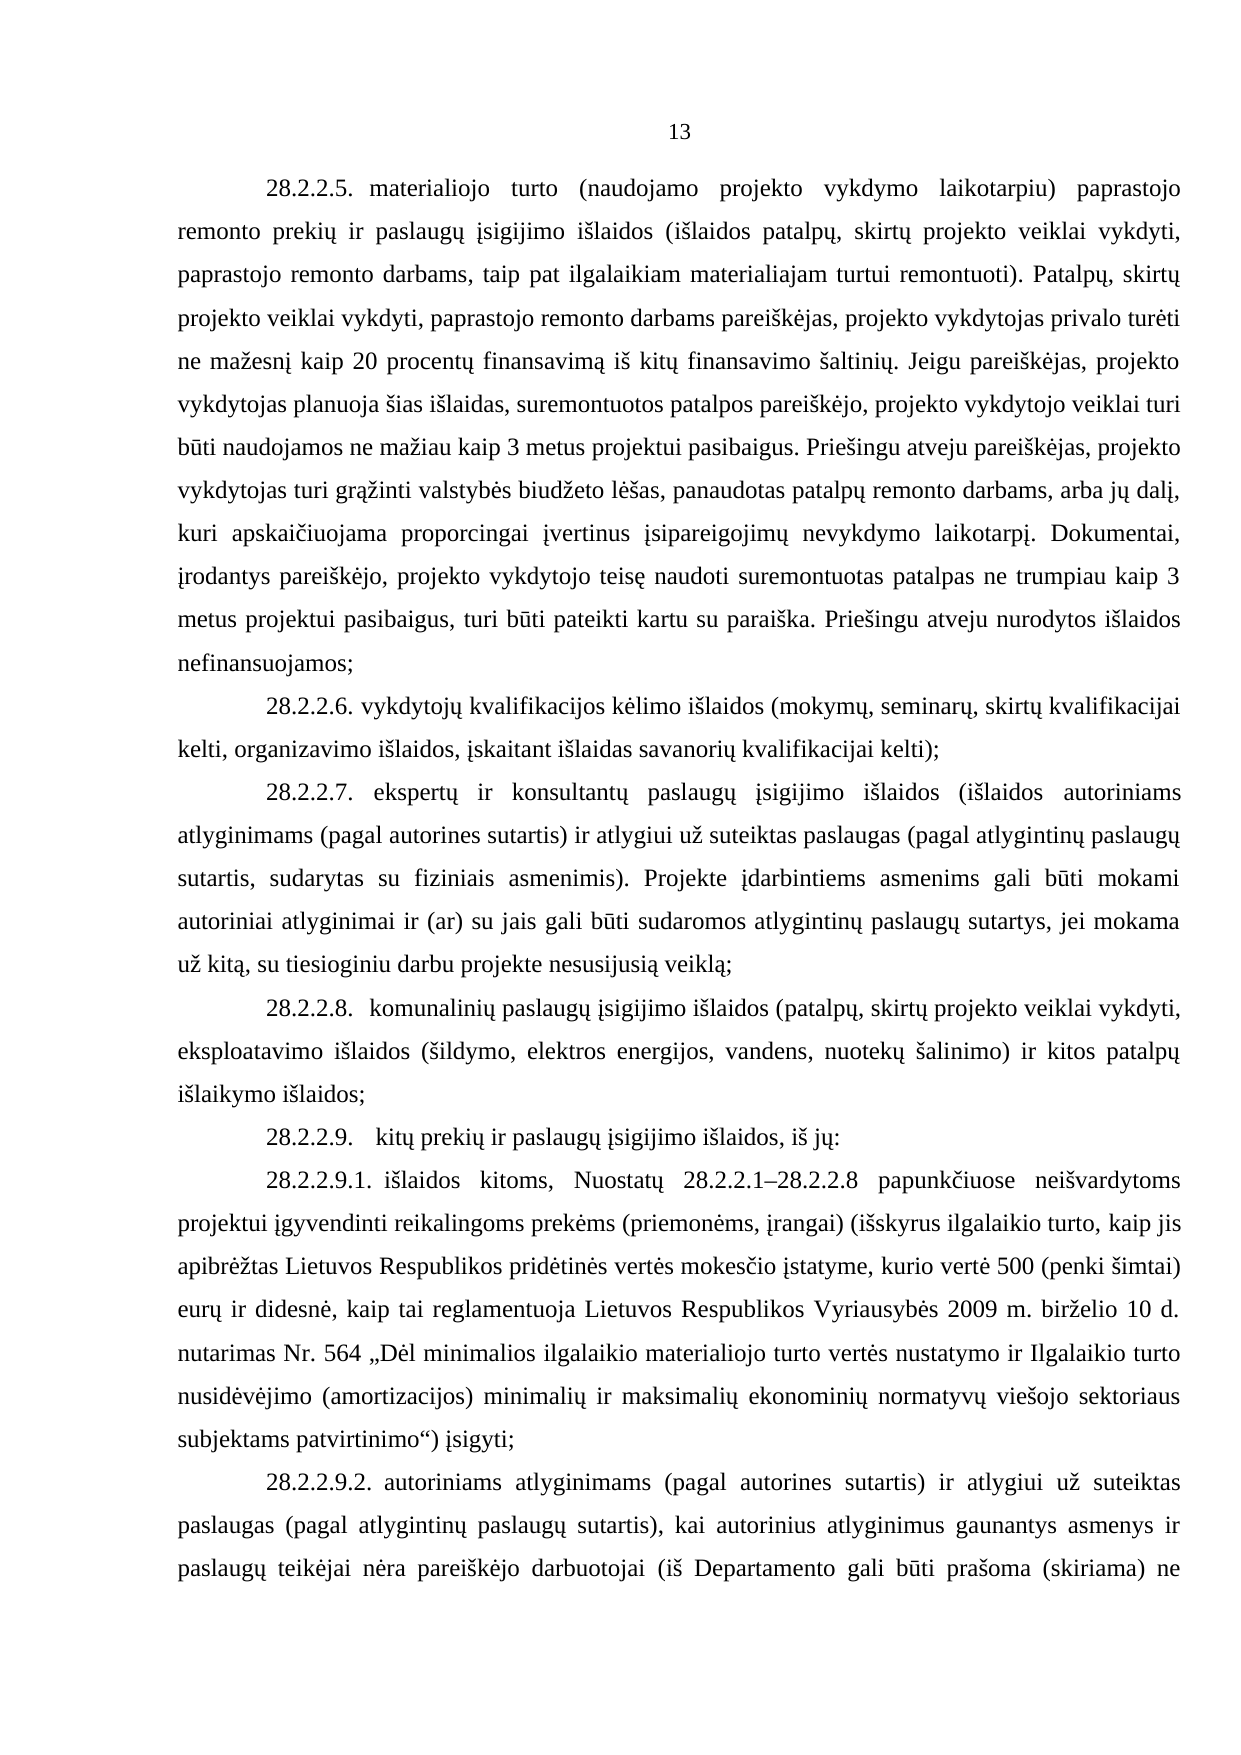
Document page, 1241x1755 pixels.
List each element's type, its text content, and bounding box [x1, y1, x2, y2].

text 28.2.2.6. vykdytojų kvalifikacijos kėlimo išlaidos (mokymų, seminarų, skirtų kvalifikacijai kelti, organizavimo išlaidos, įskaitant išlaidas savanorių kvalifikacijai kelti); [177, 691, 1181, 763]
text 28.2.2.9. kitų prekių ir paslaugų įsigijimo išlaidos, iš jų: [177, 1122, 1181, 1151]
text 28.2.2.9.2. autoriniams atlyginimams (pagal autorines sutartis) ir atlygiui už suteiktas paslaugas (pagal atlygintinų paslaugų sutartis), kai autorinius atlyginimus gaunantys asmenys ir paslaugų teikėjai nėra pareiškėjo darbuotojai (iš Departamento gali būti prašoma (skiriama) ne [177, 1467, 1181, 1582]
text 28.2.2.8. komunalinių paslaugų įsigijimo išlaidos (patalpų, skirtų projekto veiklai vykdyti, eksploatavimo išlaidos (šildymo, elektros energijos, vandens, nuotekų šalinimo) ir kitos patalpų išlaikymo išlaidos; [177, 993, 1181, 1108]
text 28.2.2.9.1. išlaidos kitoms, Nuostatų 28.2.2.1–28.2.2.8 papunkčiuose neišvardytoms projektui įgyvendinti reikalingoms prekėms (priemonėms, įrangai) (išskyrus ilgalaikio turto, kaip jis apibrėžtas Lietuvos Respublikos pridėtinės vertės mokesčio įstatyme, kurio vertė 500 (penki šimtai) eurų ir didesnė, kaip tai reglamentuoja Lietuvos Respublikos Vyriausybės 2009 m. birželio 10 d. nutarimas Nr. 564 „Dėl minimalios ilgalaikio materialiojo turto vertės nustatymo ir Ilgalaikio turto nusidėvėjimo (amortizacijos) minimalių ir maksimalių ekonominių normatyvų viešojo sektoriaus subjektams patvirtinimo“) įsigyti; [177, 1165, 1181, 1453]
text 28.2.2.7. ekspertų ir konsultantų paslaugų įsigijimo išlaidos (išlaidos autoriniams atlyginimams (pagal autorines sutartis) ir atlygiui už suteiktas paslaugas (pagal atlygintinų paslaugų sutartis, sudarytas su fiziniais asmenimis). Projekte įdarbintiems asmenims gali būti mokami autoriniai atlyginimai ir (ar) su jais gali būti sudaromos atlygintinų paslaugų sutartys, jei mokama už kitą, su tiesioginiu darbu projekte nesusijusią veiklą; [177, 777, 1181, 978]
text 28.2.2.5. materialiojo turto (naudojamo projekto vykdymo laikotarpiu) paprastojo remonto prekių ir paslaugų įsigijimo išlaidos (išlaidos patalpų, skirtų projekto veiklai vykdyti, paprastojo remonto darbams, taip pat ilgalaikiam materialiajam turtui remontuoti). Patalpų, skirtų projekto veiklai vykdyti, paprastojo remonto darbams pareiškėjas, projekto vykdytojas privalo turėti ne mažesnį kaip 20 procentų finansavimą iš kitų finansavimo šaltinių. Jeigu pareiškėjas, projekto vykdytojas planuoja šias išlaidas, suremontuotos patalpos pareiškėjo, projekto vykdytojo veiklai turi būti naudojamos ne mažiau kaip 3 metus projektui pasibaigus. Priešingu atveju pareiškėjas, projekto vykdytojas turi grąžinti valstybės biudžeto lėšas, panaudotas patalpų remonto darbams, arba jų dalį, kuri apskaičiuojama proporcingai įvertinus įsipareigojimų nevykdymo laikotarpį. Dokumentai, įrodantys pareiškėjo, projekto vykdytojo teisę naudoti suremontuotas patalpas ne trumpiau kaip 3 metus projektui pasibaigus, turi būti pateikti kartu su paraiška. Priešingu atveju nurodytos išlaidos nefinansuojamos; [177, 173, 1181, 676]
